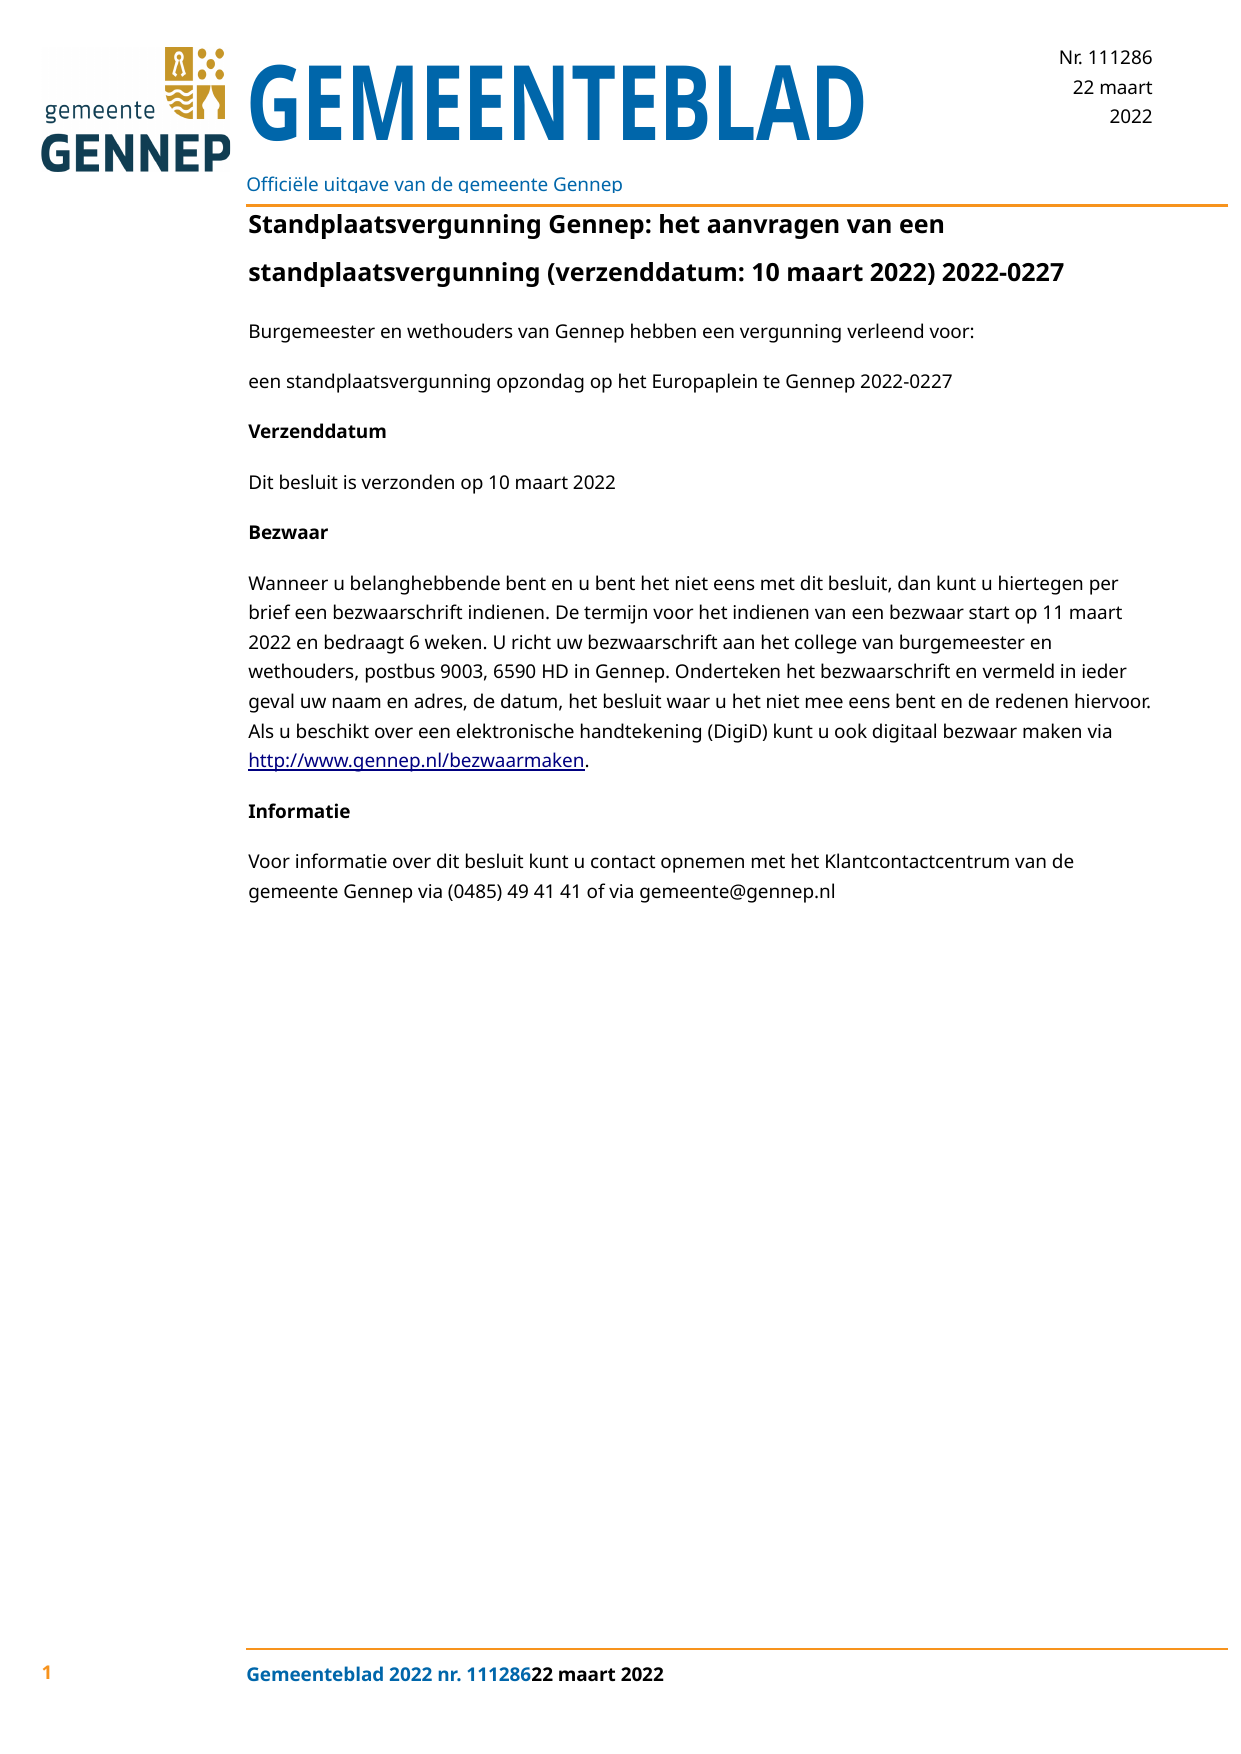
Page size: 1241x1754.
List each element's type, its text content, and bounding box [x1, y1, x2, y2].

text Verzenddatum [248, 419, 1152, 444]
text Dit besluit is verzonden op 10 maart 2022 [248, 469, 1152, 495]
text Voor informatie over dit besluit kunt u contact opnemen met het Klantcontactcentrum van de gemeente Gennep via (0485) 49 41 41 of via gemeente@gennep.nl [248, 848, 1152, 904]
text Burgemeester en wethouders van Gennep hebben een vergunning verleend voor: [248, 318, 1152, 344]
picture [41, 47, 231, 172]
text Informatie [248, 798, 1152, 824]
text Bezwaar [248, 519, 1152, 545]
text een standplaatsvergunning opzondag op het Europaplein te Gennep 2022-0227 [248, 368, 1152, 394]
text Standplaatsvergunning Gennep: het aanvragen van een standplaatsvergunning (verzenddatum: 10 maart 2022) 2022-0227 [248, 207, 1152, 288]
text Wanneer u belanghebbende bent en u bent het niet eens met dit besluit, dan kunt u hiertegen per brief een bezwaarschrift indienen. De termijn voor het indienen van een bezwaar start op 11 maart 2022 en bedraagt 6 weken. U richt uw bezwaarschrift aan het college van burgemeester en wethouders, postbus 9003, 6590 HD in Gennep. Onderteken het bezwaarschrift en vermeld in ieder geval uw naam en adres, de datum, het besluit waar u het niet mee eens bent en de redenen hiervoor. Als u beschikt over een elektronische handtekening (DigiD) kunt u ook digitaal bezwaar maken via http://www.gennep.nl/bezwaarmaken. [248, 570, 1152, 773]
